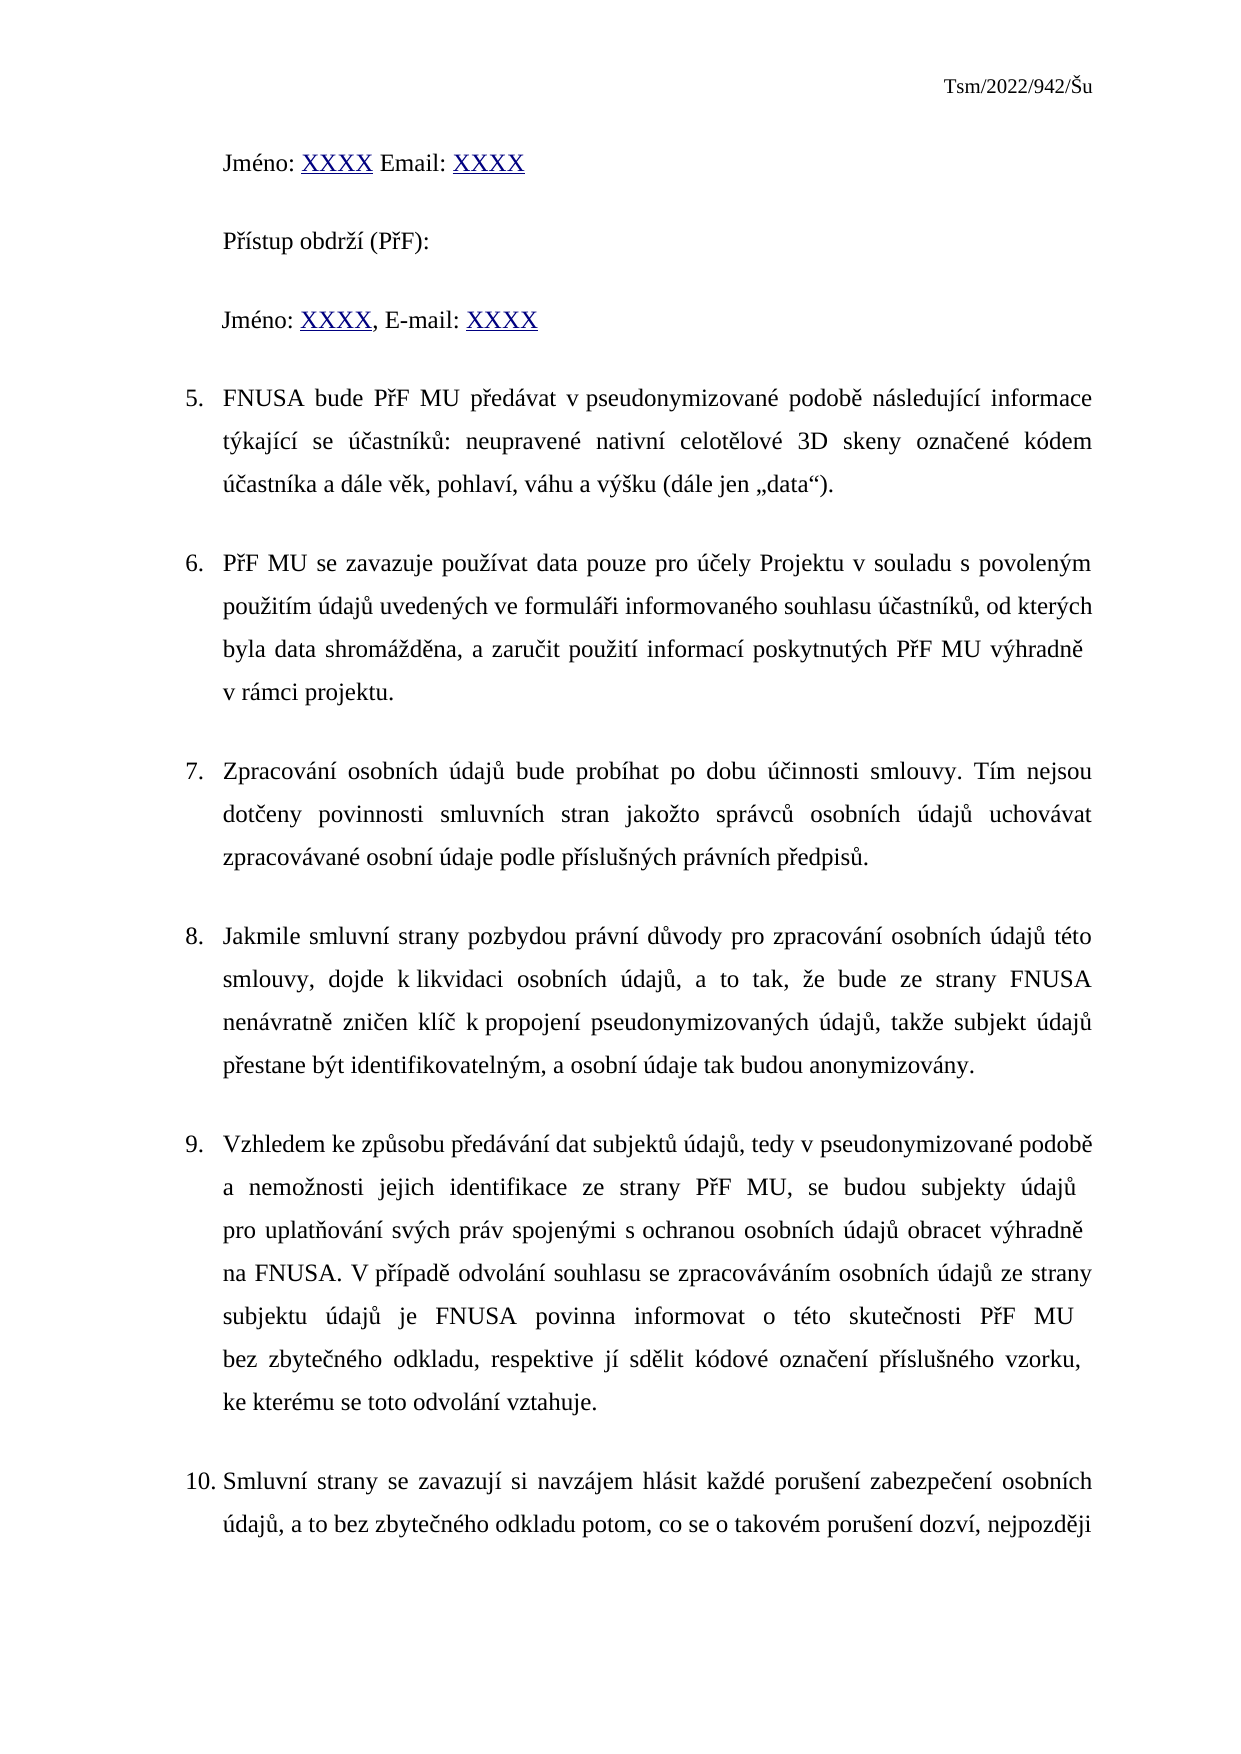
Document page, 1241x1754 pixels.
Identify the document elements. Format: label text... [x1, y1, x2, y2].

list FNUSA bude PřF MU předávat v pseudonymizované podobě následující informace týkající se účastníků: neupravené nativní celotělové 3D skeny označené kódem účastníka a dále věk, pohlaví, váhu a výšku (dále jen „data“). [185, 383, 1093, 498]
list PřF MU se zavazuje používat data pouze pro účely Projektu v souladu s povoleným použitím údajů uvedených ve formuláři informovaného souhlasu účastníků, od kterých byla data shromážděna, a zaručit použití informací poskytnutých PřF MU výhradně v rámci projektu. [185, 548, 1093, 706]
list Jakmile smluvní strany pozbydou právní důvody pro zpracování osobních údajů této smlouvy, dojde k likvidaci osobních údajů, a to tak, že bude ze strany FNUSA nenávratně zničen klíč k propojení pseudonymizovaných údajů, takže subjekt údajů přestane být identifikovatelným, a osobní údaje tak budou anonymizovány. [185, 921, 1093, 1079]
text Jméno: XXXX, E-mail: XXXX [221, 305, 1093, 333]
list Vzhledem ke způsobu předávání dat subjektů údajů, tedy v pseudonymizované podobě a nemožnosti jejich identifikace ze strany PřF MU, se budou subjekty údajů pro uplatňování svých práv spojenými s ochranou osobních údajů obracet výhradně na FNUSA. V případě odvolání souhlasu se zpracováváním osobních údajů ze strany subjektu údajů je FNUSA povinna informovat o této skutečnosti PřF MU bez zbytečného odkladu, respektive jí sdělit kódové označení příslušného vzorku, ke kterému se toto odvolání vztahuje. [185, 1129, 1093, 1416]
list Zpracování osobních údajů bude probíhat po dobu účinnosti smlouvy. Tím nejsou dotčeny povinnosti smluvních stran jakožto správců osobních údajů uchovávat zpracovávané osobní údaje podle příslušných právních předpisů. [185, 756, 1093, 871]
list Smluvní strany se zavazují si navzájem hlásit každé porušení zabezpečení osobních údajů, a to bez zbytečného odkladu potom, co se o takovém porušení dozví, nejpozději [185, 1466, 1093, 1538]
text Přístup obdrží (PřF): [223, 226, 1093, 255]
text Jméno: XXXX Email: XXXX [223, 148, 1093, 176]
